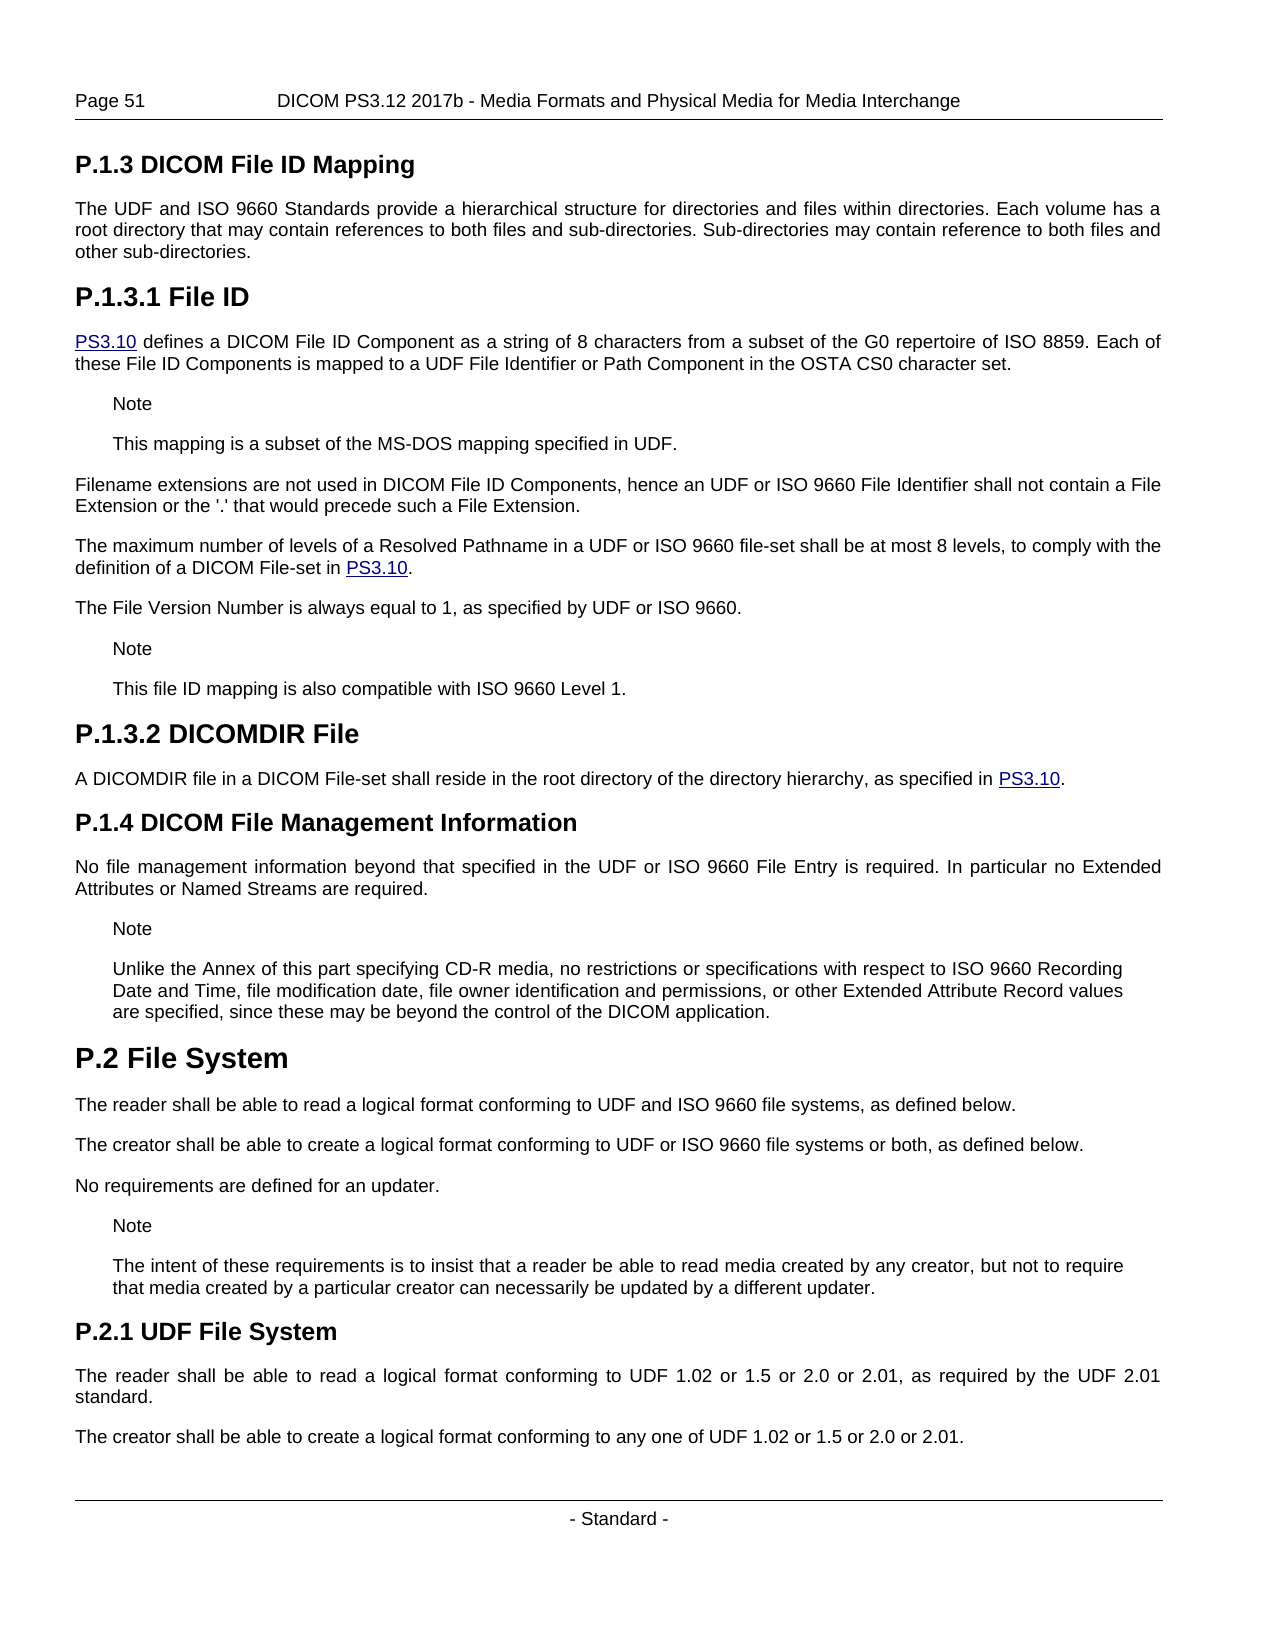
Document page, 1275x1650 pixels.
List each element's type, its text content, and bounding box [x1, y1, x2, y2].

text Note [112, 637, 1125, 659]
text The creator shall be able to create a logical format conforming to any one of UDF 1.02 or 1.5 or 2.0 or 2.01. [75, 1426, 1162, 1448]
text Note [112, 918, 1125, 939]
text P.2.1 UDF File System [75, 1317, 1162, 1346]
text A DICOMDIR file in a DICOM File-set shall reside in the root directory of the directory hierarchy, as specified in PS3.10. [75, 768, 1162, 790]
text The File Version Number is always equal to 1, as specified by UDF or ISO 9660. [75, 597, 1162, 619]
text P.1.3.2 DICOMDIR File [75, 718, 1162, 749]
text This mapping is a subset of the MS-DOS mapping specified in UDF. [112, 433, 1125, 455]
text Note [112, 1215, 1125, 1236]
text Filename extensions are not used in DICOM File ID Components, hence an UDF or ISO 9660 File Identifier shall not contain a File Extension or the '.' that would precede such a File Extension. [75, 473, 1162, 517]
text The reader shall be able to read a logical format conforming to UDF 1.02 or 1.5 or 2.0 or 2.01, as required by the UDF 2.01 standard. [75, 1364, 1162, 1408]
text This file ID mapping is also compatible with ISO 9660 Level 1. [112, 678, 1125, 699]
text P.1.3.1 File ID [75, 281, 1162, 312]
text P.2 File System [75, 1042, 1162, 1075]
text The creator shall be able to create a logical format conforming to UDF or ISO 9660 file systems or both, as defined below. [75, 1134, 1162, 1156]
text The reader shall be able to read a logical format conforming to UDF and ISO 9660 file systems, as defined below. [75, 1094, 1162, 1115]
text No requirements are defined for an updater. [75, 1174, 1162, 1196]
text No file management information beyond that specified in the UDF or ISO 9660 File Entry is required. In particular no Extended Attributes or Named Streams are required. [75, 856, 1162, 899]
text P.1.4 DICOM File Management Information [75, 808, 1162, 837]
text Unlike the Annex of this part specifying CD-R media, no restrictions or specifications with respect to ISO 9660 Recording Date and Time, file modification date, file owner identification and permissions, or other Extended Attribute Record values are specified, since these may be beyond the control of the DICOM application. [112, 958, 1125, 1023]
text The UDF and ISO 9660 Standards provide a hierarchical structure for directories and files within directories. Each volume has a root directory that may contain references to both files and sub-directories. Sub-directories may contain reference to both files and other sub-directories. [75, 197, 1162, 262]
text The intent of these requirements is to insist that a reader be able to read media created by any creator, but not to require that media created by a particular creator can necessarily be updated by a different updater. [112, 1255, 1125, 1298]
text P.1.3 DICOM File ID Mapping [75, 150, 1162, 179]
text PS3.10 defines a DICOM File ID Component as a string of 8 characters from a subset of the G0 repertoire of ISO 8859. Each of these File ID Components is mapped to a UDF File Identifier or Path Component in the OSTA CS0 character set. [75, 331, 1162, 374]
text The maximum number of levels of a Resolved Pathname in a UDF or ISO 9660 file-set shall be at most 8 levels, to comply with the definition of a DICOM File-set in PS3.10. [75, 535, 1162, 578]
text Note [112, 393, 1125, 414]
